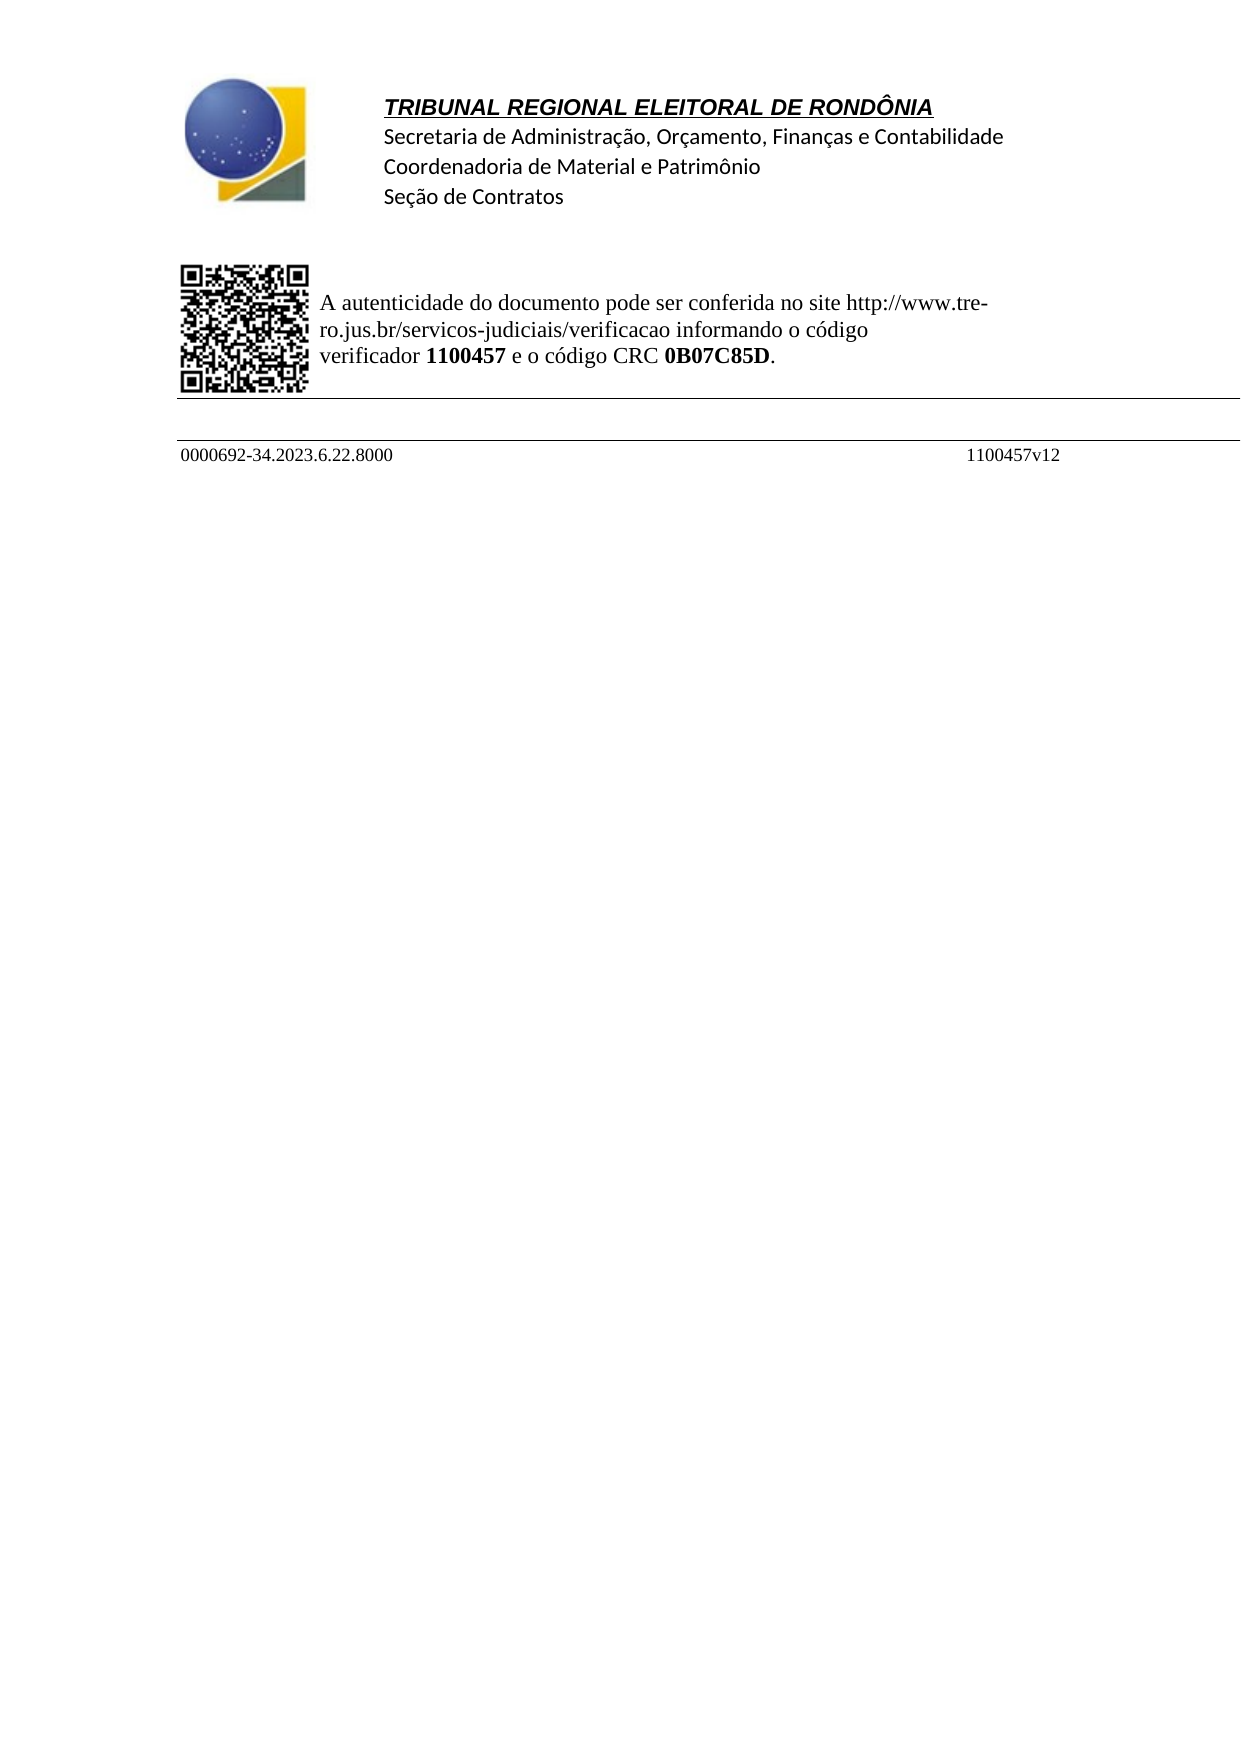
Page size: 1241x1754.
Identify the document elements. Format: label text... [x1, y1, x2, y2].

table_header [177, 261, 318, 397]
table_header 1100457v12 [620, 441, 1063, 469]
table_header A autenticidade do documento pode ser conferida no site http://www.tre-ro.jus.br/servicos-judiciais/verificacao informando o código verificador 1100457 e o código CRC 0B07C85D. [318, 261, 1072, 397]
table_header 0000692-34.2023.6.22.8000 [177, 441, 620, 469]
